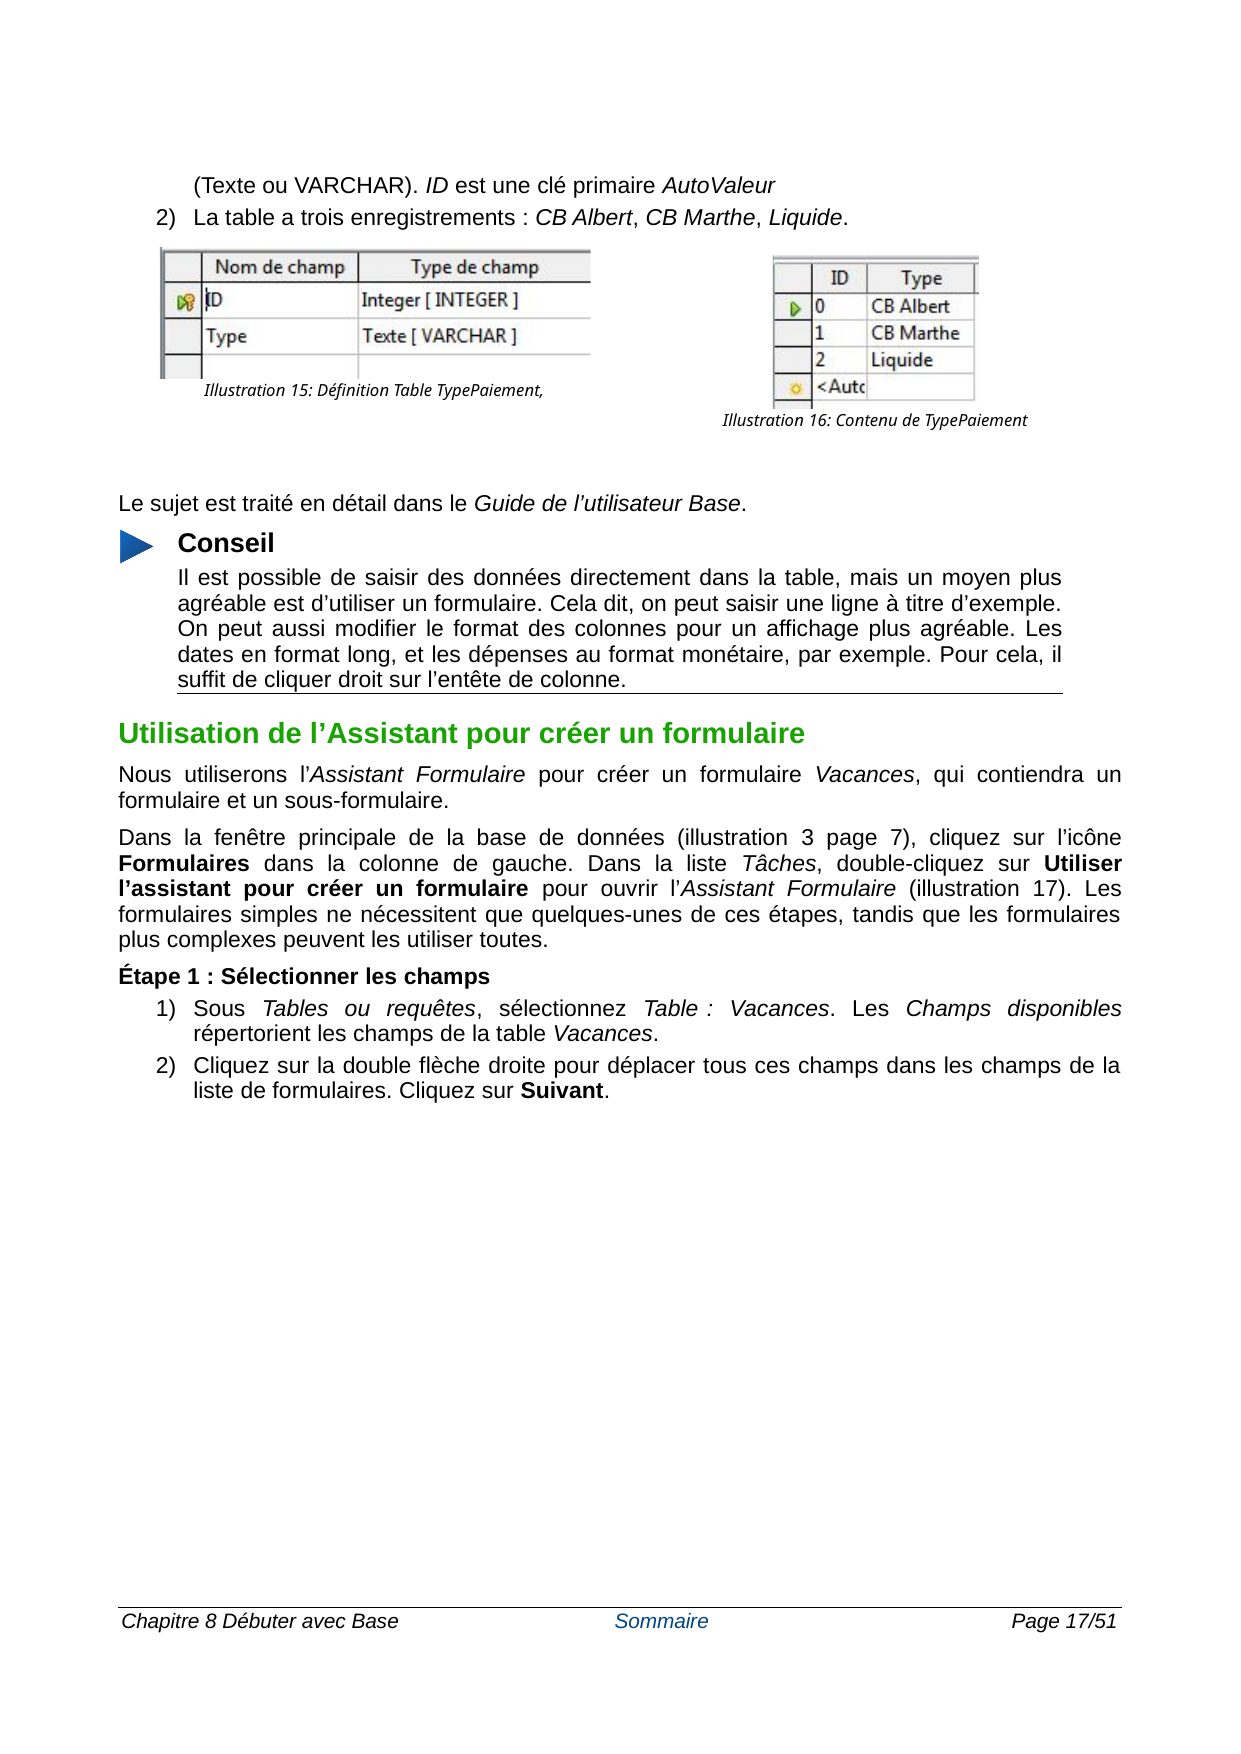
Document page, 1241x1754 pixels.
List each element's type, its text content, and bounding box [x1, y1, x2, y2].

text Dans la fenêtre principale de la base de données (illustration 3 page 7), cliquez sur l’icône Formulaires dans la colonne de gauche. Dans la liste Tâches, double-cliquez sur Utiliser l’assistant pour créer un formulaire pour ouvrir l’Assistant Formulaire (illustration 17). Les formulaires simples ne nécessitent que quelques-unes de ces étapes, tandis que les formulaires plus complexes peuvent les utiliser toutes. [118, 825, 1122, 952]
subtitle Utilisation de l’Assistant pour créer un formulaire [118, 717, 1122, 749]
text Nous utiliserons l’Assistant Formulaire pour créer un formulaire Vacances, qui contiendra un formulaire et un sous-formulaire. [118, 762, 1122, 813]
list Sous Tables ou requêtes, sélectionnez Table : Vacances. Les Champs disponibles répertorient les champs de la table Vacances. [156, 996, 1122, 1047]
picture [772, 255, 979, 409]
text Illustration 16: Contenu de TypePaiement [679, 256, 1073, 432]
subtitle Étape 1 : Sélectionner les champs [118, 964, 1122, 989]
picture [159, 247, 591, 379]
list Conseil [80, 528, 1122, 565]
text Le sujet est traité en détail dans le Guide de l’utilisateur Base. [118, 230, 1122, 516]
text Illustration 15: Définition Table TypePaiement, [159, 379, 591, 402]
list Cliquez sur la double flèche droite pour déplacer tous ces champs dans les champs de la liste de formulaires. Cliquez sur Suivant. [156, 1052, 1122, 1103]
text Il est possible de saisir des données directement dans la table, mais un moyen plus agréable est d’utiliser un formulaire. Cela dit, on peut saisir une ligne à titre d’exemple. On peut aussi modifier le format des colonnes pour un affichage plus agréable. Les dates en format long, et les dépenses au format monétaire, par exemple. Pour cela, il suffit de cliquer droit sur l’entête de colonne. [177, 565, 1063, 693]
list La table a trois enregistrements : CB Albert, CB Marthe, Liquide. [156, 204, 1122, 230]
list (Texte ou VARCHAR). ID est une clé primaire AutoValeur [156, 173, 1122, 199]
